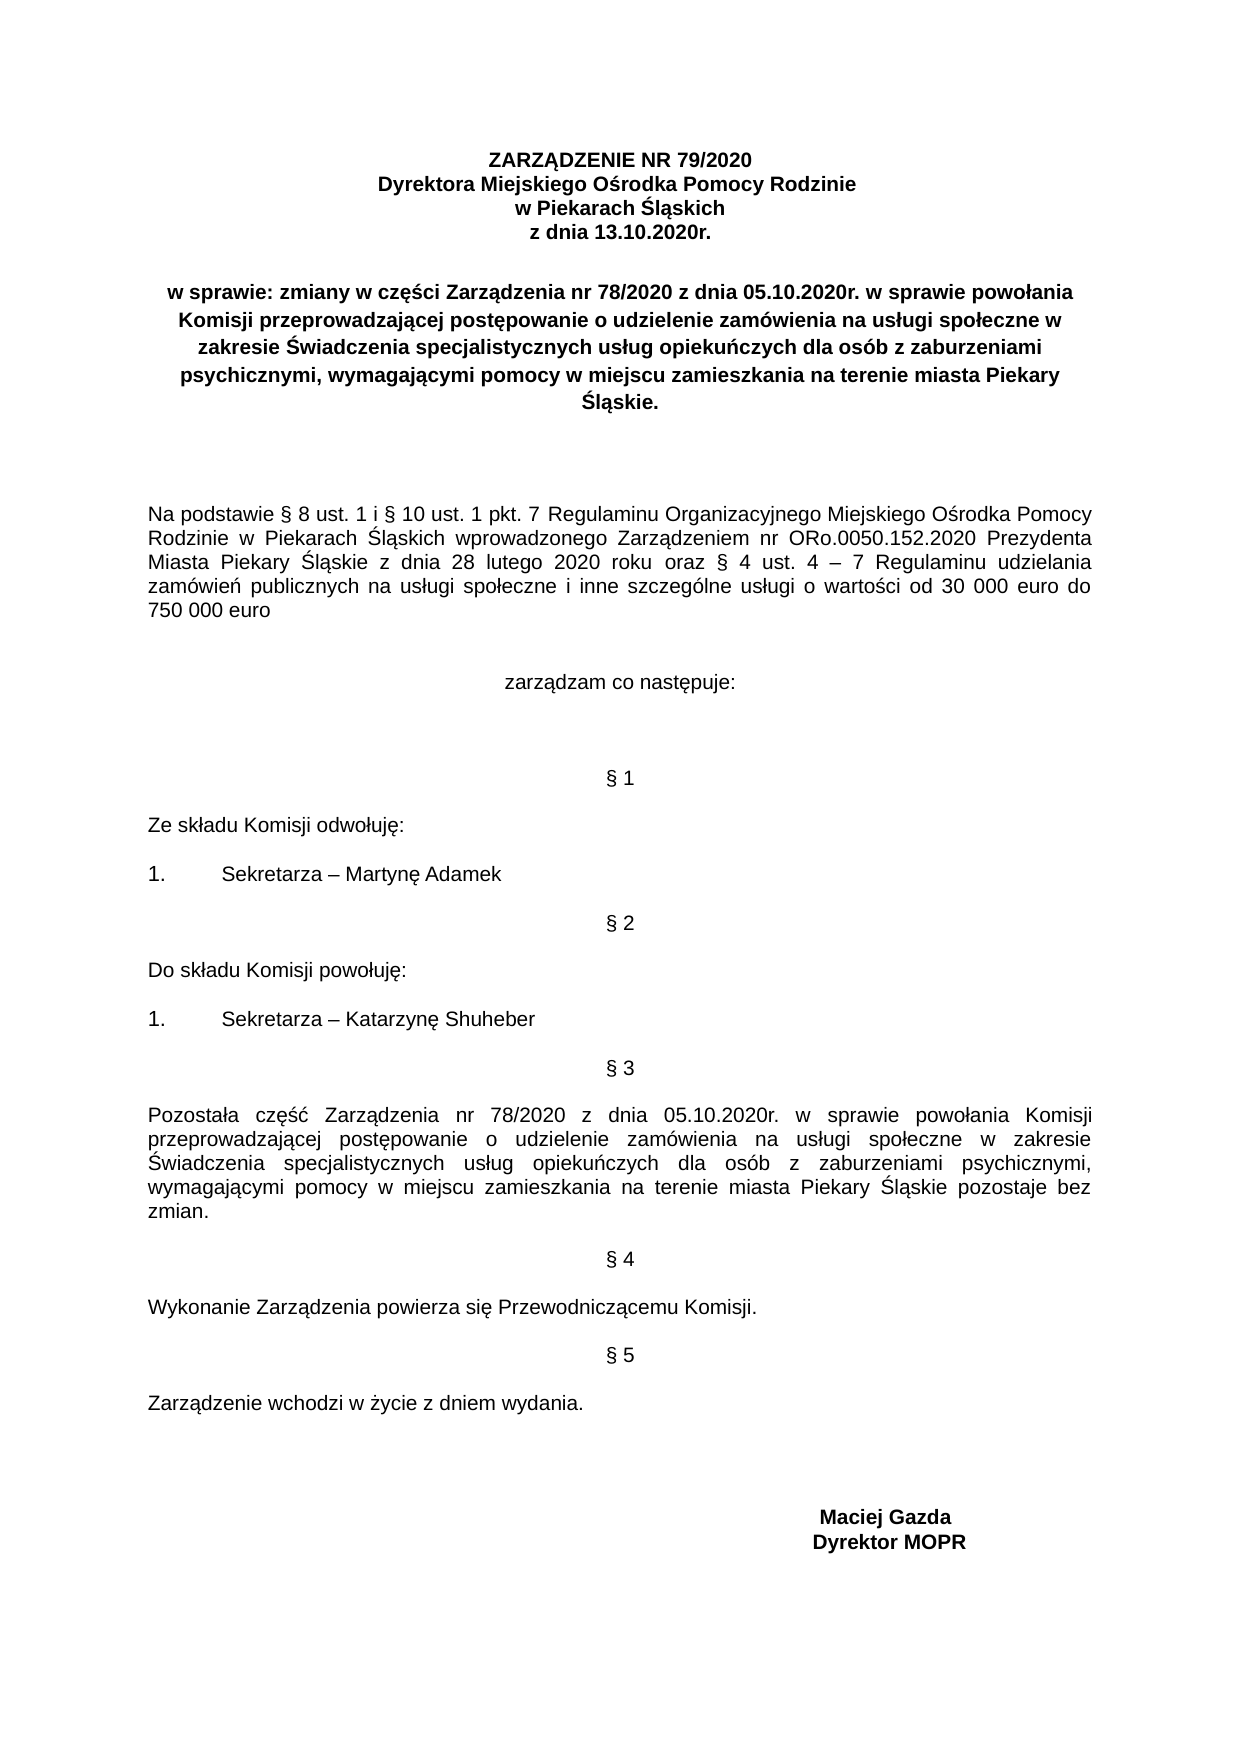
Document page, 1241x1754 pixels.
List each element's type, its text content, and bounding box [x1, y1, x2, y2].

text Dyrektora Miejskiego Ośrodka Pomocy Rodzinie [148, 172, 1093, 196]
list Sekretarza – Katarzynę Shuheber [148, 1006, 1093, 1031]
text Ze składu Komisji odwołuję: [148, 813, 1093, 837]
text w sprawie: zmiany w części Zarządzenia nr 78/2020 z dnia 05.10.2020r. w sprawie powołania Komisji przeprowadzającej postępowanie o udzielenie zamówienia na usługi społeczne w zakresie Świadczenia specjalistycznych usług opiekuńczych dla osób z zaburzeniami psychicznymi, wymagającymi pomocy w miejscu zamieszkania na terenie miasta Piekary Śląskie. [148, 280, 1093, 414]
text § 4 [148, 1247, 1093, 1271]
text § 1 [148, 765, 1093, 789]
text Dyrektor MOPR [148, 1530, 1093, 1554]
text z dnia 13.10.2020r. [148, 219, 1093, 243]
text Maciej Gazda [148, 1501, 1093, 1530]
text ZARZĄDZENIE NR 79/2020 [148, 148, 1093, 172]
text Pozostała część Zarządzenia nr 78/2020 z dnia 05.10.2020r. w sprawie powołania Komisji przeprowadzającej postępowanie o udzielenie zamówienia na usługi społeczne w zakresie Świadczenia specjalistycznych usług opiekuńczych dla osób z zaburzeniami psychicznymi, wymagającymi pomocy w miejscu zamieszkania na terenie miasta Piekary Śląskie pozostaje bez zmian. [148, 1103, 1093, 1223]
text Wykonanie Zarządzenia powierza się Przewodniczącemu Komisji. [148, 1295, 1093, 1319]
text § 3 [148, 1055, 1093, 1079]
text w Piekarach Śląskich [148, 196, 1093, 219]
text § 2 [148, 910, 1093, 934]
text Na podstawie § 8 ust. 1 i § 10 ust. 1 pkt. 7 Regulaminu Organizacyjnego Miejskiego Ośrodka Pomocy Rodzinie w Piekarach Śląskich wprowadzonego Zarządzeniem nr ORo.0050.152.2020 Prezydenta Miasta Piekary Śląskie z dnia 28 lutego 2020 roku oraz § 4 ust. 4 – 7 Regulaminu udzielania zamówień publicznych na usługi społeczne i inne szczególne usługi o wartości od 30 000 euro do 750 000 euro [148, 502, 1093, 622]
text § 5 [148, 1343, 1093, 1367]
text Zarządzenie wchodzi w życie z dniem wydania. [148, 1391, 1093, 1415]
text Do składu Komisji powołuję: [148, 958, 1093, 982]
text zarządzam co następuje: [148, 669, 1093, 693]
list Sekretarza – Martynę Adamek [148, 861, 1093, 886]
